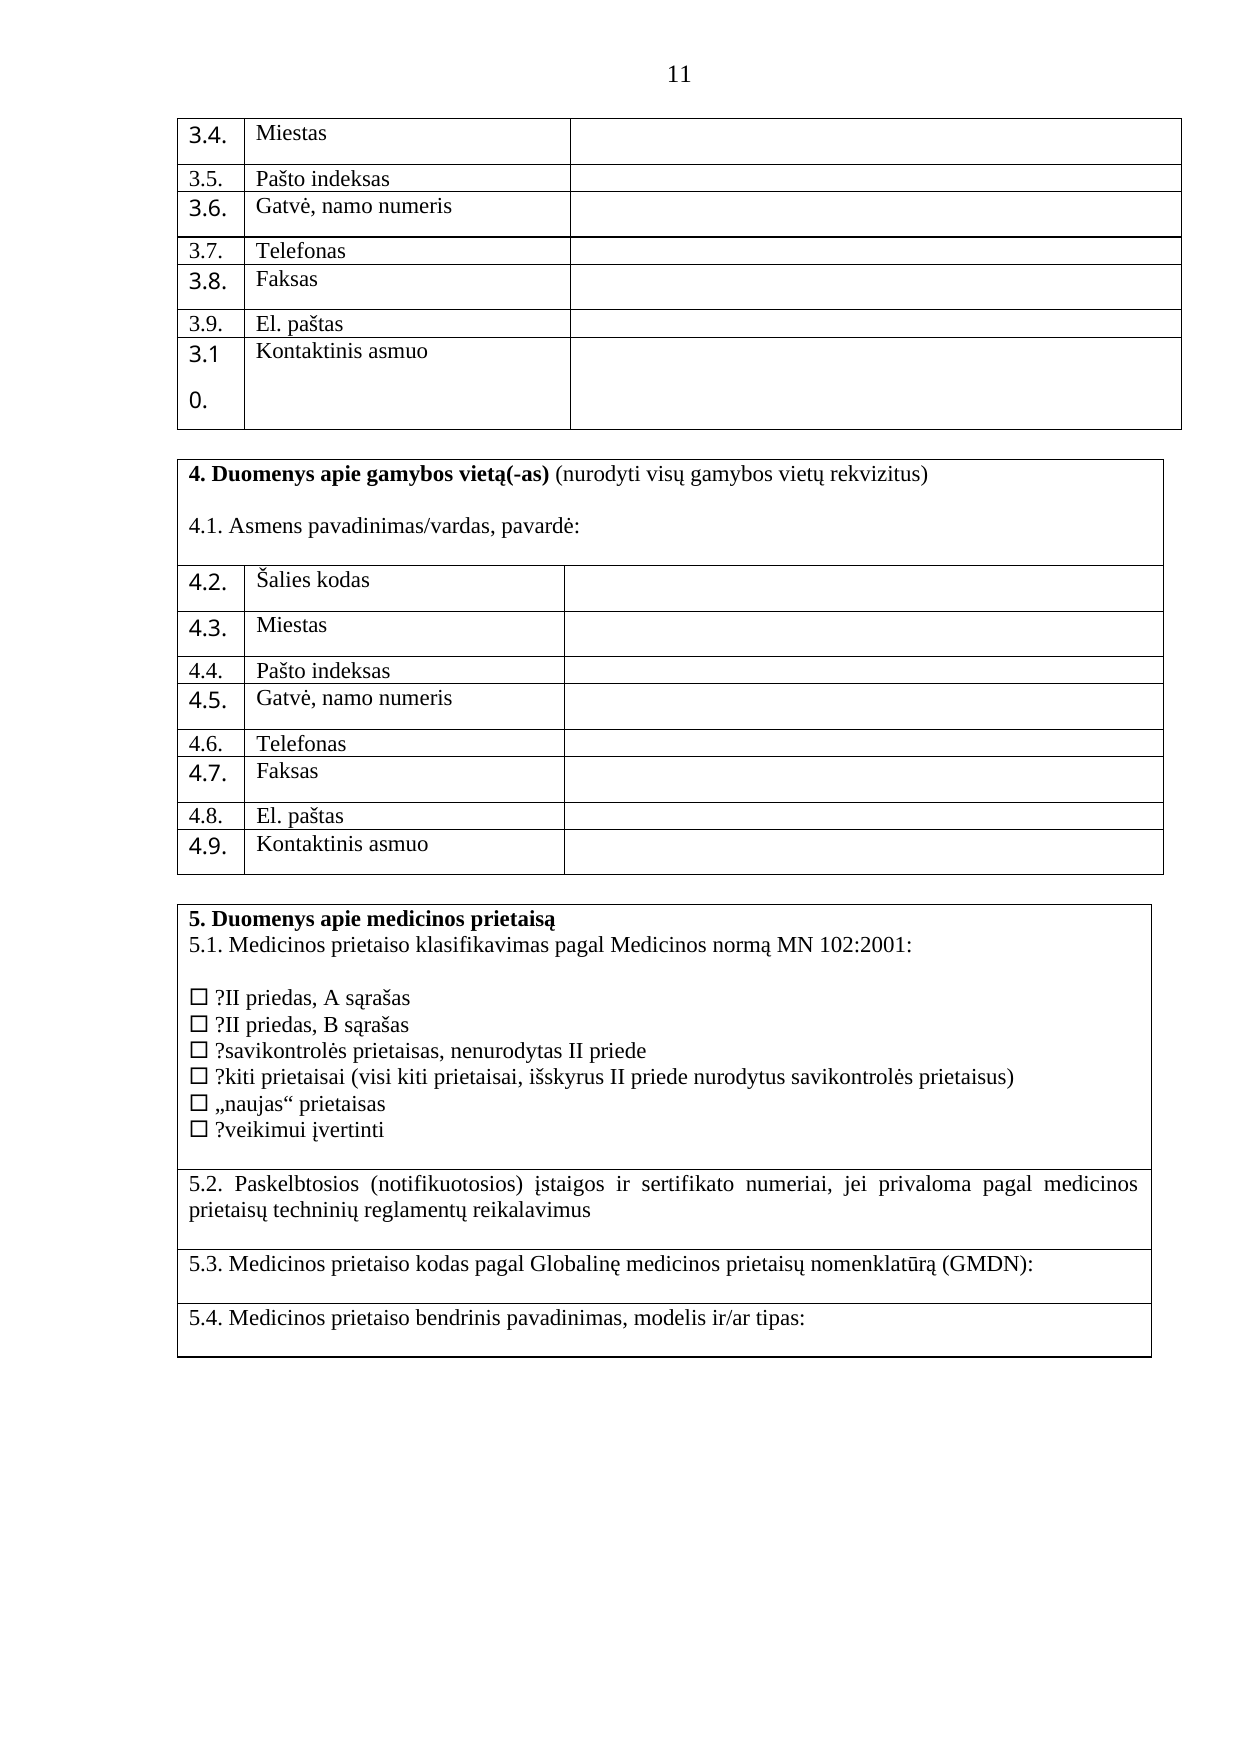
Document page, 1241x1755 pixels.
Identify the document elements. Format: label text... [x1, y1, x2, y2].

table_cell 4.7. [178, 757, 244, 802]
table_cell 5.3. Medicinos prietaiso kodas pagal Globalinę medicinos prietaisų nomenklatūrą (GMDN): [178, 1250, 1151, 1303]
table_cell Kontaktinis asmuo [245, 338, 570, 429]
table_cell [565, 730, 1163, 756]
table_cell 5.4. Medicinos prietaiso bendrinis pavadinimas, modelis ir/ar tipas: [178, 1304, 1151, 1356]
table_cell 3.6. [178, 192, 244, 236]
table_cell Faksas [245, 757, 564, 802]
table_cell 3.8. [178, 265, 244, 309]
table_cell 4.2. [178, 566, 244, 611]
table_cell Kontaktinis asmuo [245, 830, 564, 874]
table_cell [571, 192, 1181, 236]
table_cell [571, 119, 1181, 163]
table_cell Pašto indeksas [245, 657, 564, 683]
table_cell [565, 566, 1163, 611]
table_cell 4.3. [178, 612, 244, 656]
table_cell [565, 757, 1163, 802]
table_cell [565, 684, 1163, 729]
table_cell [565, 657, 1163, 683]
table_cell 3.7. [178, 238, 244, 264]
table_cell Telefonas [245, 238, 570, 264]
table_cell 5.2. Paskelbtosios (notifikuotosios) įstaigos ir sertifikato numeriai, jei privaloma pagal medicinos prietaisų techninių reglamentų reikalavimus [178, 1170, 1151, 1249]
table_cell 4.8. [178, 803, 244, 829]
table_cell Šalies kodas [245, 566, 564, 611]
table_cell 4.6. [178, 730, 244, 756]
table_header 5. Duomenys apie medicinos prietaisą 5.1. Medicinos prietaiso klasifikavimas pagal Medicinos normą MN 102:2001: [] ?II priedas, A sąrašas [] ?II priedas, B sąrašas [] ?savikontrolės prietaisas, nenurodytas II priede [] ?kiti prietaisai (visi kiti prietaisai, išskyrus II priede nurodytus savikontrolės prietaisus) [] „naujas“ prietaisas [] ?veikimui įvertinti [178, 905, 1151, 1169]
table_cell [571, 338, 1181, 429]
table_cell 4.5. [178, 684, 244, 729]
table_cell 3.9. [178, 310, 244, 337]
table_cell 3.10. [178, 338, 244, 429]
table_cell [571, 265, 1181, 309]
table_cell [565, 830, 1163, 874]
table_cell 4.4. [178, 657, 244, 683]
table_cell 3.4. [178, 119, 244, 163]
table_cell [565, 612, 1163, 656]
table_cell [565, 803, 1163, 829]
table_cell Telefonas [245, 730, 564, 756]
table_cell Gatvė, namo numeris [245, 684, 564, 729]
table_header 4. Duomenys apie gamybos vietą(-as) (nurodyti visų gamybos vietų rekvizitus) 4.1. Asmens pavadinimas/vardas, pavardė: [178, 460, 1163, 565]
table_cell [571, 310, 1181, 337]
table_cell [571, 165, 1181, 191]
table_cell Gatvė, namo numeris [245, 192, 570, 236]
table_cell 3.5. [178, 165, 244, 191]
table_cell El. paštas [245, 803, 564, 829]
table_cell Miestas [245, 119, 570, 163]
table_cell [571, 238, 1181, 264]
table_cell Miestas [245, 612, 564, 656]
table_cell 4.9. [178, 830, 244, 874]
table_cell Pašto indeksas [245, 165, 570, 191]
table_cell Faksas [245, 265, 570, 309]
table_cell El. paštas [245, 310, 570, 337]
